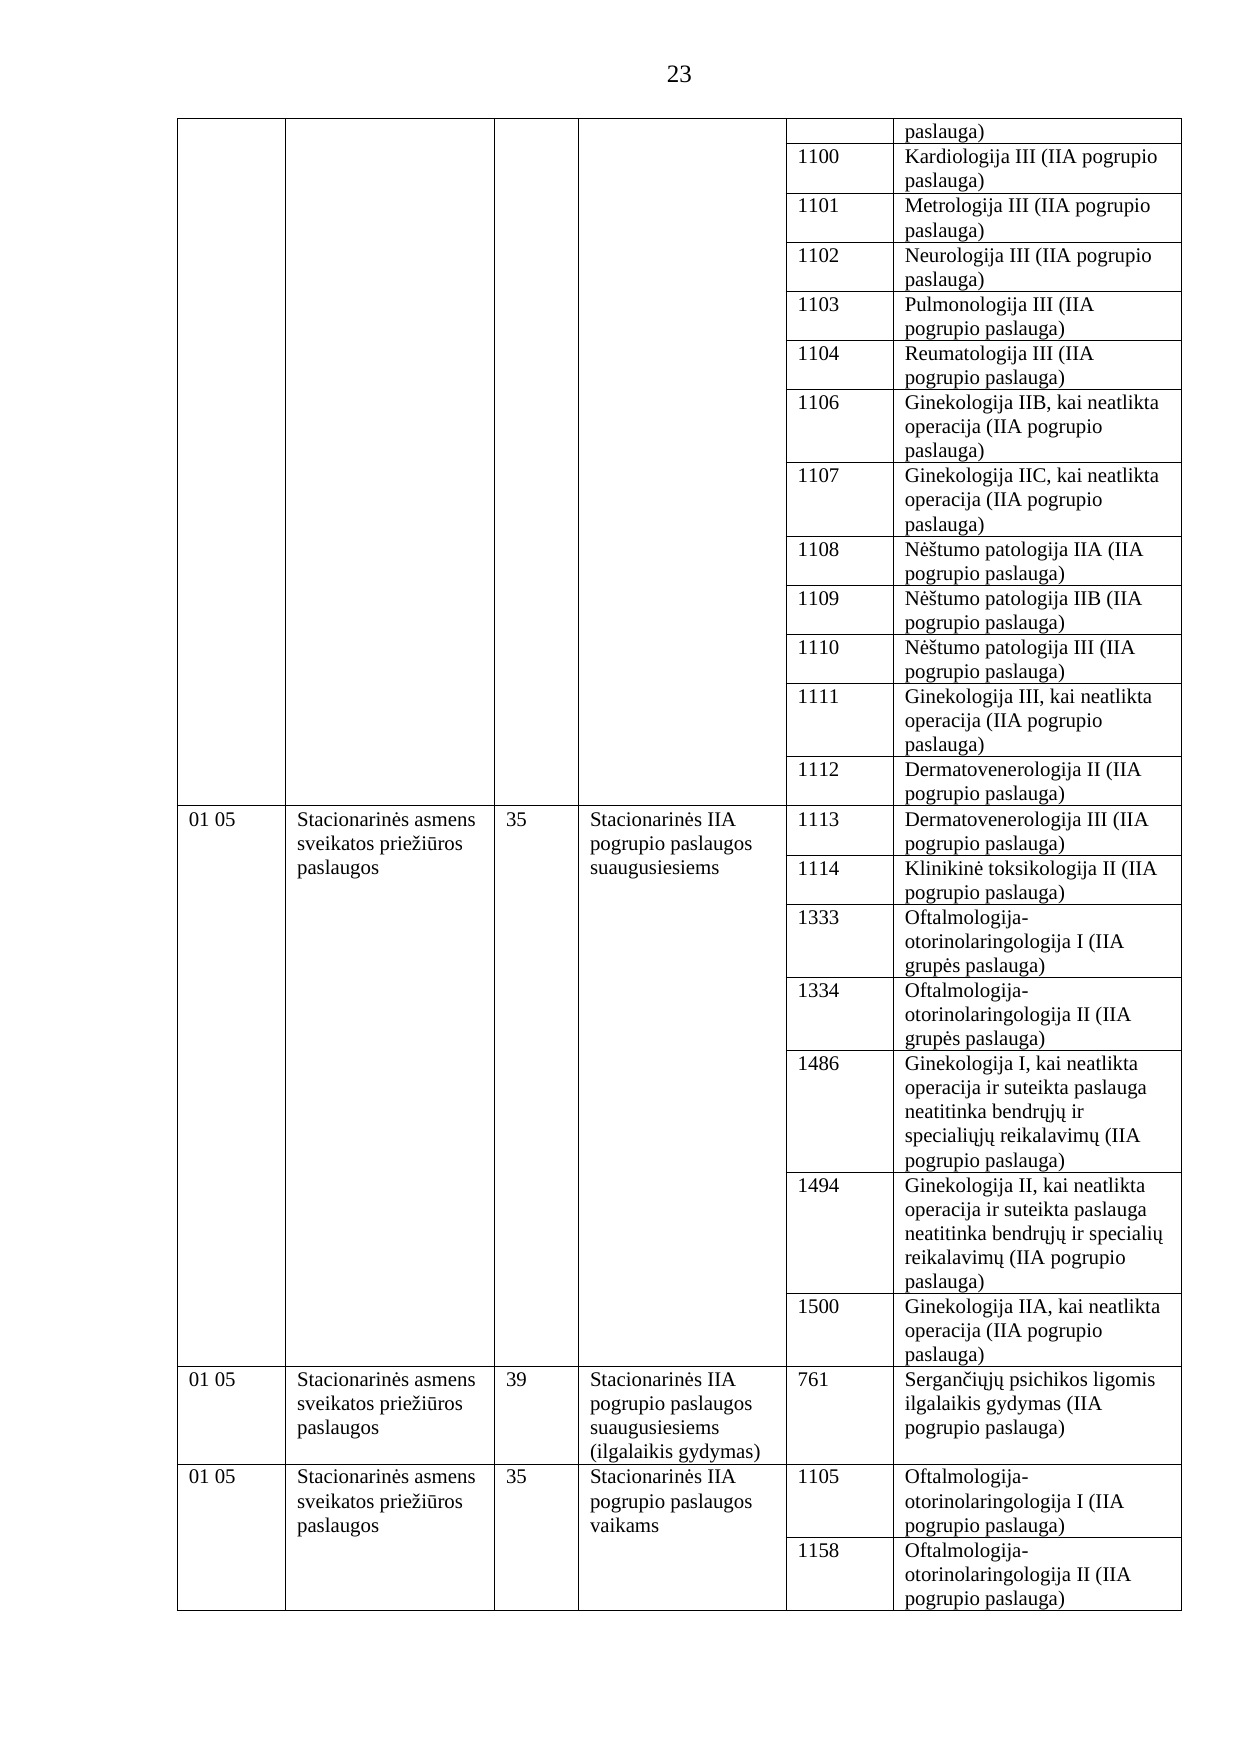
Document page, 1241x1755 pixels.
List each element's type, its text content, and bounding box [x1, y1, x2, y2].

table_cell Ginekologija IIC, kai neatlikta operacija (IIA pogrupio paslauga) [894, 463, 1181, 536]
table_cell Oftalmologija-otorinolaringologija II (IIA grupės paslauga) [894, 978, 1181, 1050]
table_cell 35 [495, 1465, 578, 1610]
table_cell 1110 [787, 635, 893, 683]
table_cell Oftalmologija-otorinolaringologija I (IIA pogrupio paslauga) [894, 1465, 1181, 1537]
table_cell 1113 [787, 806, 893, 854]
table_cell Klinikinė toksikologija II (IIA pogrupio paslauga) [894, 856, 1181, 904]
table_cell 1109 [787, 586, 893, 634]
table_cell [178, 119, 285, 805]
table_cell 1106 [787, 390, 893, 462]
table_cell 1494 [787, 1173, 893, 1293]
table_cell 1500 [787, 1294, 893, 1366]
table_cell Ginekologija I, kai neatlikta operacija ir suteikta paslauga neatitinka bendrųjų ir specialiųjų reikalavimų (IIA pogrupio paslauga) [894, 1051, 1181, 1172]
table_cell Reumatologija III (IIA pogrupio paslauga) [894, 341, 1181, 389]
table_cell 1100 [787, 144, 893, 192]
table_cell Ginekologija II, kai neatlikta operacija ir suteikta paslauga neatitinka bendrųjų ir specialių reikalavimų (IIA pogrupio paslauga) [894, 1173, 1181, 1293]
table_cell Ginekologija IIA, kai neatlikta operacija (IIA pogrupio paslauga) [894, 1294, 1181, 1366]
table_cell 1334 [787, 978, 893, 1050]
table_cell Nėštumo patologija IIB (IIA pogrupio paslauga) [894, 586, 1181, 634]
table_cell Dermatovenerologija III (IIA pogrupio paslauga) [894, 806, 1181, 854]
table_cell Metrologija III (IIA pogrupio paslauga) [894, 194, 1181, 242]
table_cell 01 05 [178, 1465, 285, 1610]
table_cell 1108 [787, 537, 893, 585]
table_cell Ginekologija III, kai neatlikta operacija (IIA pogrupio paslauga) [894, 684, 1181, 756]
table_cell Stacionarinės asmens sveikatos priežiūros paslaugos [286, 806, 494, 1366]
table_cell 1111 [787, 684, 893, 756]
table_cell 01 05 [178, 1367, 285, 1463]
table_cell Ginekologija IIB, kai neatlikta operacija (IIA pogrupio paslauga) [894, 390, 1181, 462]
table_cell Stacionarinės IIA pogrupio paslaugos suaugusiesiems (ilgalaikis gydymas) [579, 1367, 786, 1463]
table_cell Nėštumo patologija IIA (IIA pogrupio paslauga) [894, 537, 1181, 585]
table_cell Neurologija III (IIA pogrupio paslauga) [894, 243, 1181, 291]
table_cell Stacionarinės IIA pogrupio paslaugos suaugusiesiems [579, 806, 786, 1366]
table_cell 1486 [787, 1051, 893, 1172]
table_cell Stacionarinės asmens sveikatos priežiūros paslaugos [286, 1465, 494, 1610]
table_cell 1112 [787, 757, 893, 805]
table_cell 1333 [787, 905, 893, 977]
table_cell 39 [495, 1367, 578, 1463]
table_cell 761 [787, 1367, 893, 1463]
table_cell [579, 119, 786, 805]
table_cell Oftalmologija-otorinolaringologija I (IIA grupės paslauga) [894, 905, 1181, 977]
table_cell 01 05 [178, 806, 285, 1366]
table_cell Dermatovenerologija II (IIA pogrupio paslauga) [894, 757, 1181, 805]
table_cell Oftalmologija-otorinolaringologija II (IIA pogrupio paslauga) [894, 1538, 1181, 1610]
table_cell 1104 [787, 341, 893, 389]
table_cell Sergančiųjų psichikos ligomis ilgalaikis gydymas (IIA pogrupio paslauga) [894, 1367, 1181, 1463]
table_cell [495, 119, 578, 805]
table_cell paslauga) [894, 119, 1181, 143]
table_cell 1102 [787, 243, 893, 291]
table_cell 1105 [787, 1465, 893, 1537]
table_cell Kardiologija III (IIA pogrupio paslauga) [894, 144, 1181, 192]
table_cell 1103 [787, 292, 893, 340]
table_cell 1107 [787, 463, 893, 536]
table_cell 35 [495, 806, 578, 1366]
table_cell [787, 119, 893, 143]
table_cell Stacionarinės IIA pogrupio paslaugos vaikams [579, 1465, 786, 1610]
table_cell 1101 [787, 194, 893, 242]
table_cell 1158 [787, 1538, 893, 1610]
table_cell Nėštumo patologija III (IIA pogrupio paslauga) [894, 635, 1181, 683]
table_cell Stacionarinės asmens sveikatos priežiūros paslaugos [286, 1367, 494, 1463]
table_cell [286, 119, 494, 805]
table_cell Pulmonologija III (IIA pogrupio paslauga) [894, 292, 1181, 340]
table_cell 1114 [787, 856, 893, 904]
